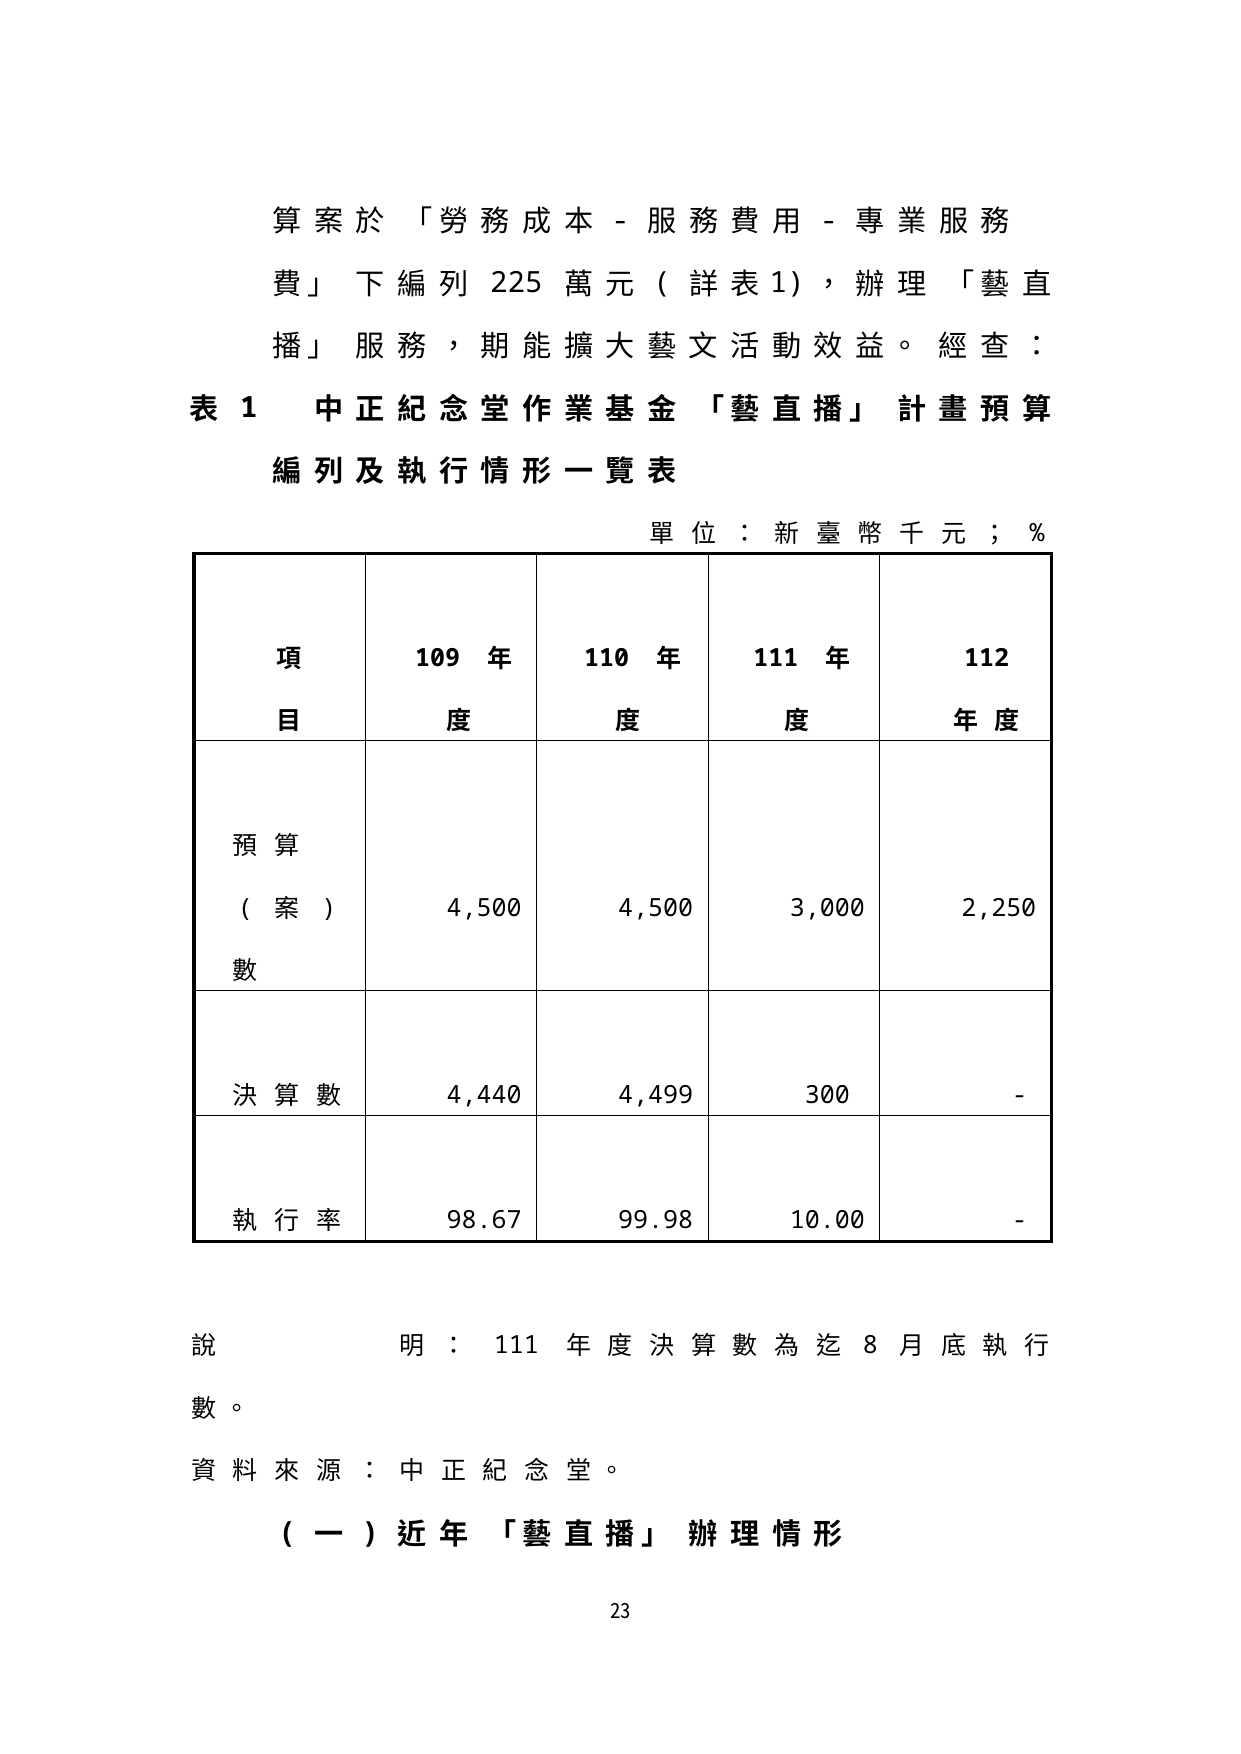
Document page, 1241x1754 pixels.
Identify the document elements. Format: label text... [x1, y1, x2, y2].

text 資料來源：中正紀念堂。 [183, 1427, 1058, 1490]
table_cell 10.00 [709, 1116, 879, 1240]
table_cell 2,250 [880, 741, 1050, 990]
table_cell 99.98 [537, 1116, 708, 1240]
table_cell 4,440 [366, 991, 536, 1115]
table_cell 決算數 [196, 991, 365, 1115]
table_cell 98.67 [366, 1116, 536, 1240]
text 說 明：111年度決算數為迄8月底執行數。 [183, 1302, 1058, 1427]
table_header 109年度 [366, 555, 536, 740]
table_cell 4,499 [537, 991, 708, 1115]
table_cell 預算(案)數 [196, 741, 365, 990]
table_cell - [880, 1116, 1050, 1240]
table_cell - [880, 991, 1050, 1115]
table_cell 4,500 [366, 741, 536, 990]
table_header 110年度 [537, 555, 708, 740]
table_cell 300 [709, 991, 879, 1115]
text 表1 中正紀念堂作業基金「藝直播」計畫預算編列及執行情形一覽表 [183, 365, 1058, 490]
text 單位：新臺幣千元；% [183, 490, 1058, 552]
table_cell 執行率 [196, 1116, 365, 1240]
table_cell 3,000 [709, 741, 879, 990]
table_header 112年度 [880, 555, 1050, 740]
table_cell 4,500 [537, 741, 708, 990]
table_header 111年度 [709, 555, 879, 740]
text (一)近年「藝直播」辦理情形 [242, 1490, 1058, 1552]
text 為提升民眾參與藝文活動，推展文化觀光，中正紀念堂於民主大道提供表演舞台，開放藝文團體申請演出。該作業基金112年度預算案於「勞務成本-服務費用-專業服務費」下編列225萬元(詳表1)，辦理「藝直播」服務，期能擴大藝文活動效益。經查： [242, 177, 1058, 365]
table_header 項 目 [196, 555, 365, 740]
